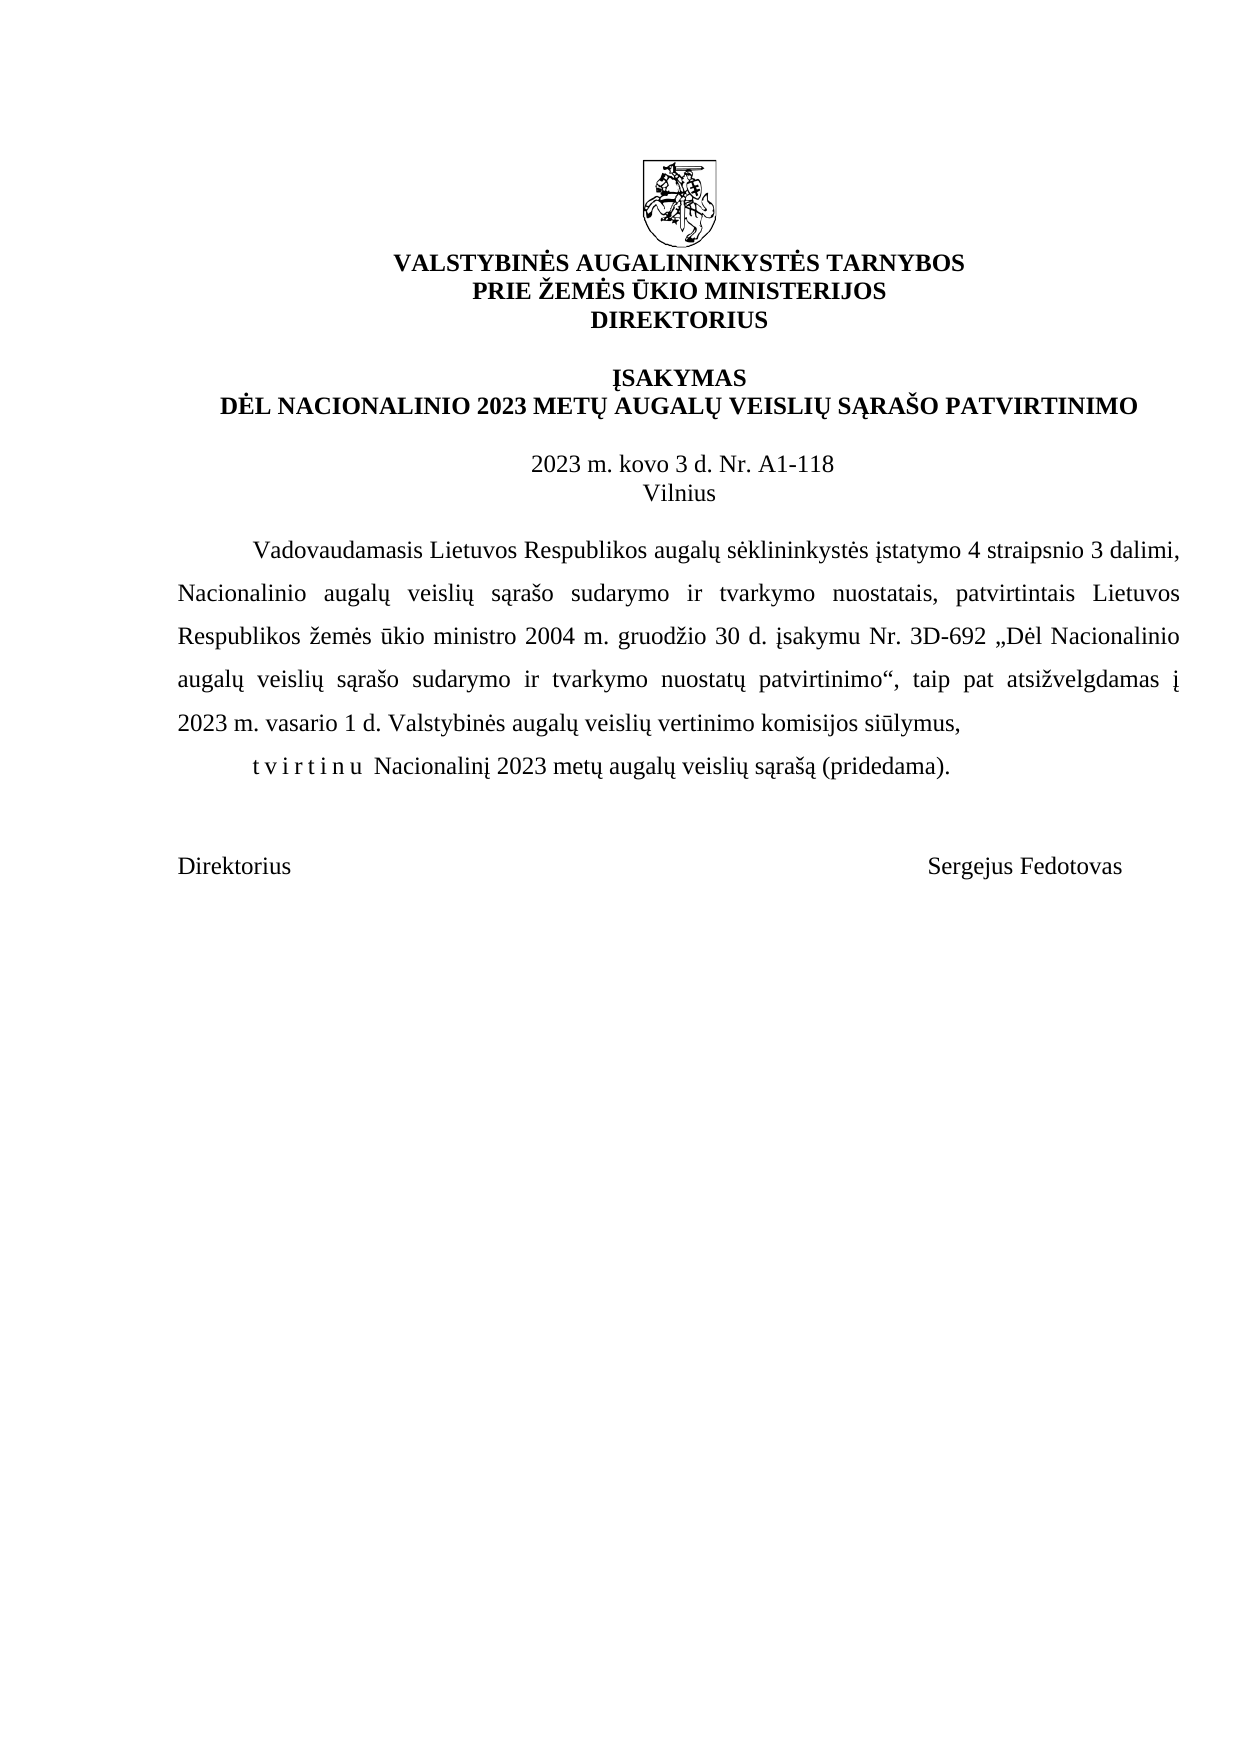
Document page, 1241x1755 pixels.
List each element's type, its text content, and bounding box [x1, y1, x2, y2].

text 2023 m. kovo 3 d. Nr. A1-118 [177, 449, 1181, 478]
text direktorius [177, 305, 1181, 334]
text Vilnius [177, 478, 1181, 506]
text PRIE ŽEMĖS ŪKIO MINISTERIJOS [177, 276, 1181, 305]
text tvirtinu Nacionalinį 2023 metų augalų veislių sąrašą (pridedama). [177, 751, 1181, 779]
text valstybinės augalininkystės TarnybOS [177, 248, 1181, 276]
text ĮSAKYMAS [177, 363, 1181, 391]
text DĖL NACIONALINIO 2023 METŲ AUGALŲ VEISLIŲ SĄRAŠO PATVIRTINIMO [177, 391, 1181, 420]
text Direktorius Sergejus Fedotovas [177, 851, 1181, 880]
text Vadovaudamasis Lietuvos Respublikos augalų sėklininkystės įstatymo 4 straipsnio 3 dalimi, Nacionalinio augalų veislių sąrašo sudarymo ir tvarkymo nuostatais, patvirtintais Lietuvos Respublikos žemės ūkio ministro 2004 m. gruodžio 30 d. įsakymu Nr. 3D-692 „Dėl Nacionalinio augalų veislių sąrašo sudarymo ir tvarkymo nuostatų patvirtinimo“, taip pat atsižvelgdamas į 2023 m. vasario 1 d. Valstybinės augalų veislių vertinimo komisijos siūlymus, [177, 535, 1181, 736]
